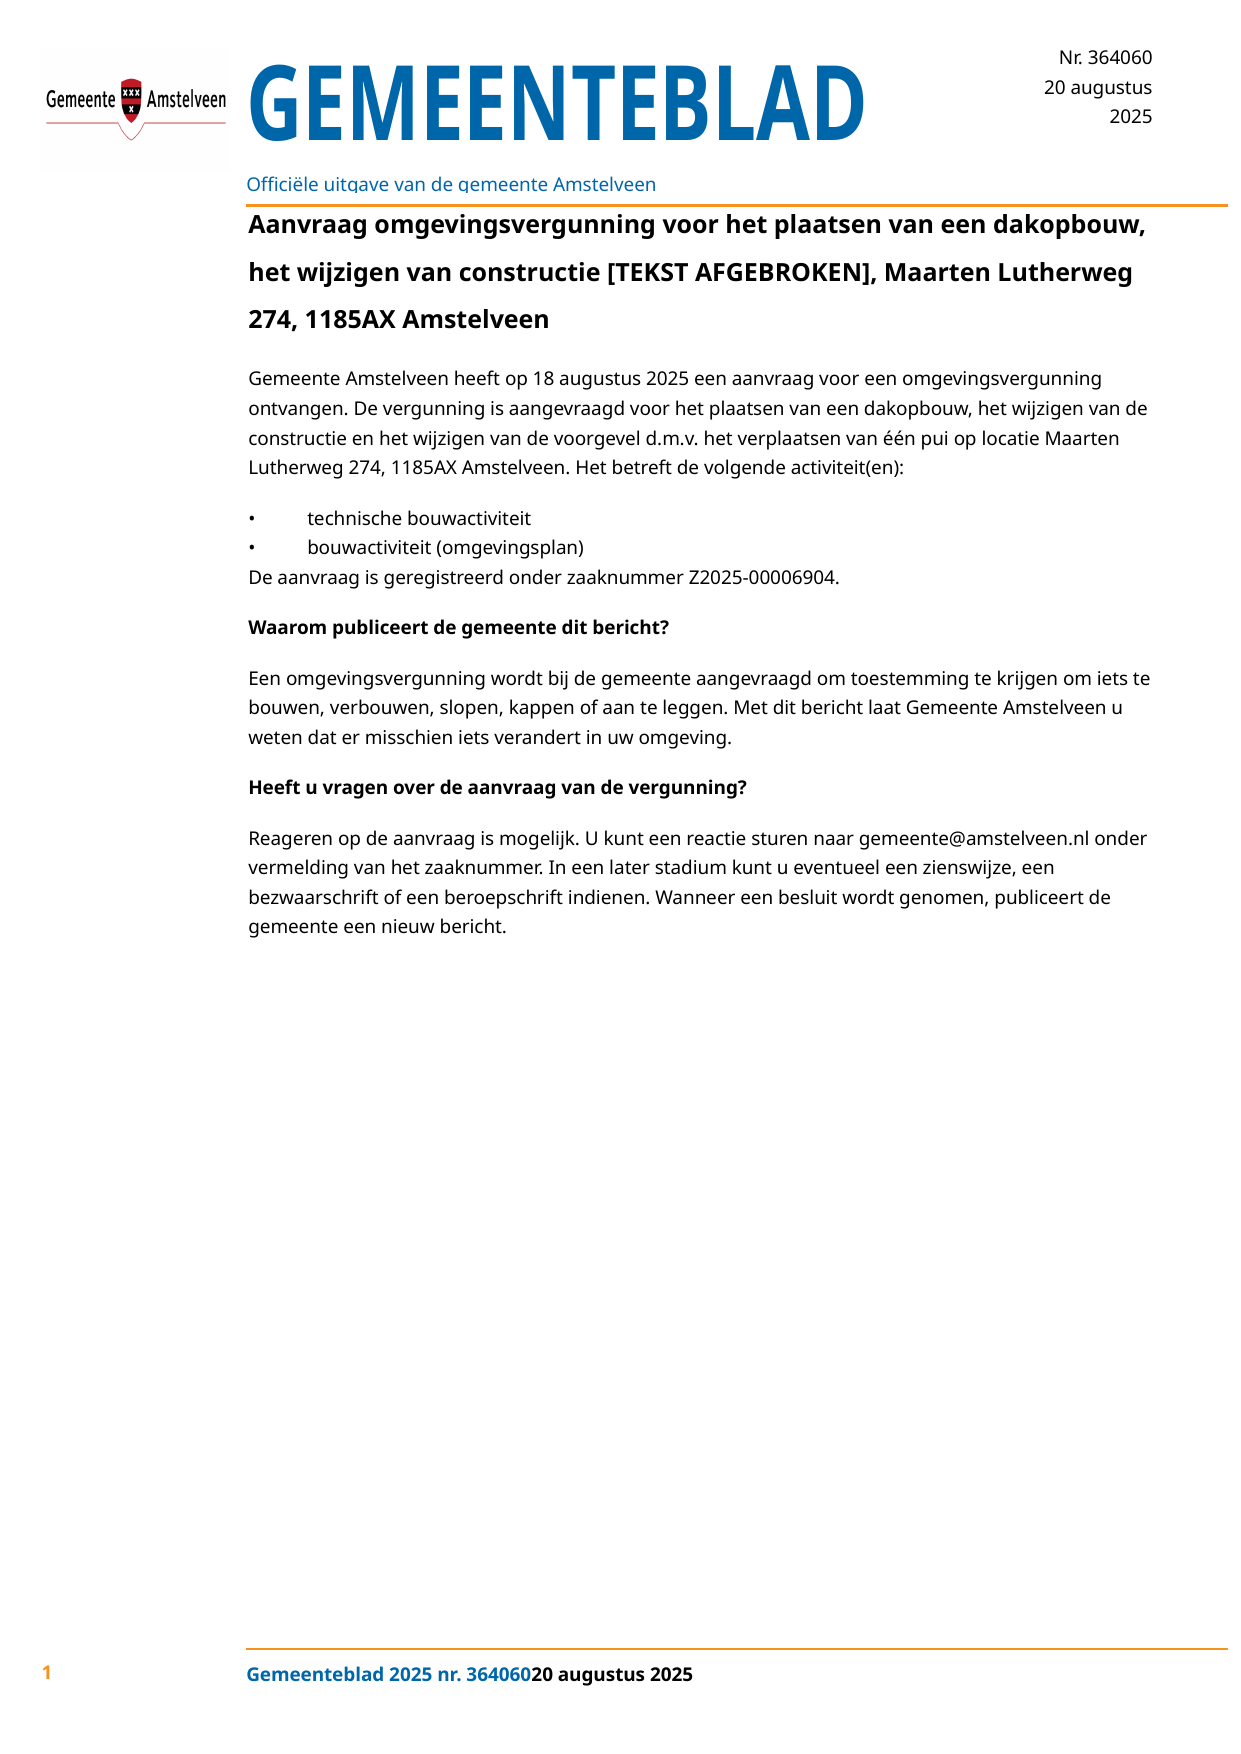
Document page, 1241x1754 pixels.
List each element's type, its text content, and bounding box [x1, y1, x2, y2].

text De aanvraag is geregistreerd onder zaaknummer Z2025-00006904. [248, 564, 1152, 589]
text Reageren op de aanvraag is mogelijk. U kunt een reactie sturen naar gemeente@amstelveen.nl onder vermelding van het zaaknummer. In een later stadium kunt u eventueel een zienswijze, een bezwaarschrift of een beroepschrift indienen. Wanneer een besluit wordt genomen, publiceert de gemeente een nieuw bericht. [248, 825, 1152, 939]
list bouwactiviteit (omgevingsplan) [248, 534, 1152, 560]
text Een omgevingsvergunning wordt bij de gemeente aangevraagd om toestemming te krijgen om iets te bouwen, verbouwen, slopen, kappen of aan te leggen. Met dit bericht laat Gemeente Amstelveen u weten dat er misschien iets verandert in uw omgeving. [248, 665, 1152, 749]
text Heeft u vragen over de aanvraag van de vergunning? [248, 774, 1152, 800]
picture [41, 47, 231, 172]
list technische bouwactiviteit [248, 505, 1152, 530]
text Gemeente Amstelveen heeft op 18 augustus 2025 een aanvraag voor een omgevingsvergunning ontvangen. De vergunning is aangevraagd voor het plaatsen van een dakopbouw, het wijzigen van de constructie en het wijzigen van de voorgevel d.m.v. het verplaatsen van één pui op locatie Maarten Lutherweg 274, 1185AX Amstelveen. Het betreft de volgende activiteit(en): [248, 366, 1152, 480]
text Aanvraag omgevingsvergunning voor het plaatsen van een dakopbouw, het wijzigen van constructie [TEKST AFGEBROKEN], Maarten Lutherweg 274, 1185AX Amstelveen [248, 207, 1152, 336]
text Waarom publiceert de gemeente dit bericht? [248, 614, 1152, 640]
